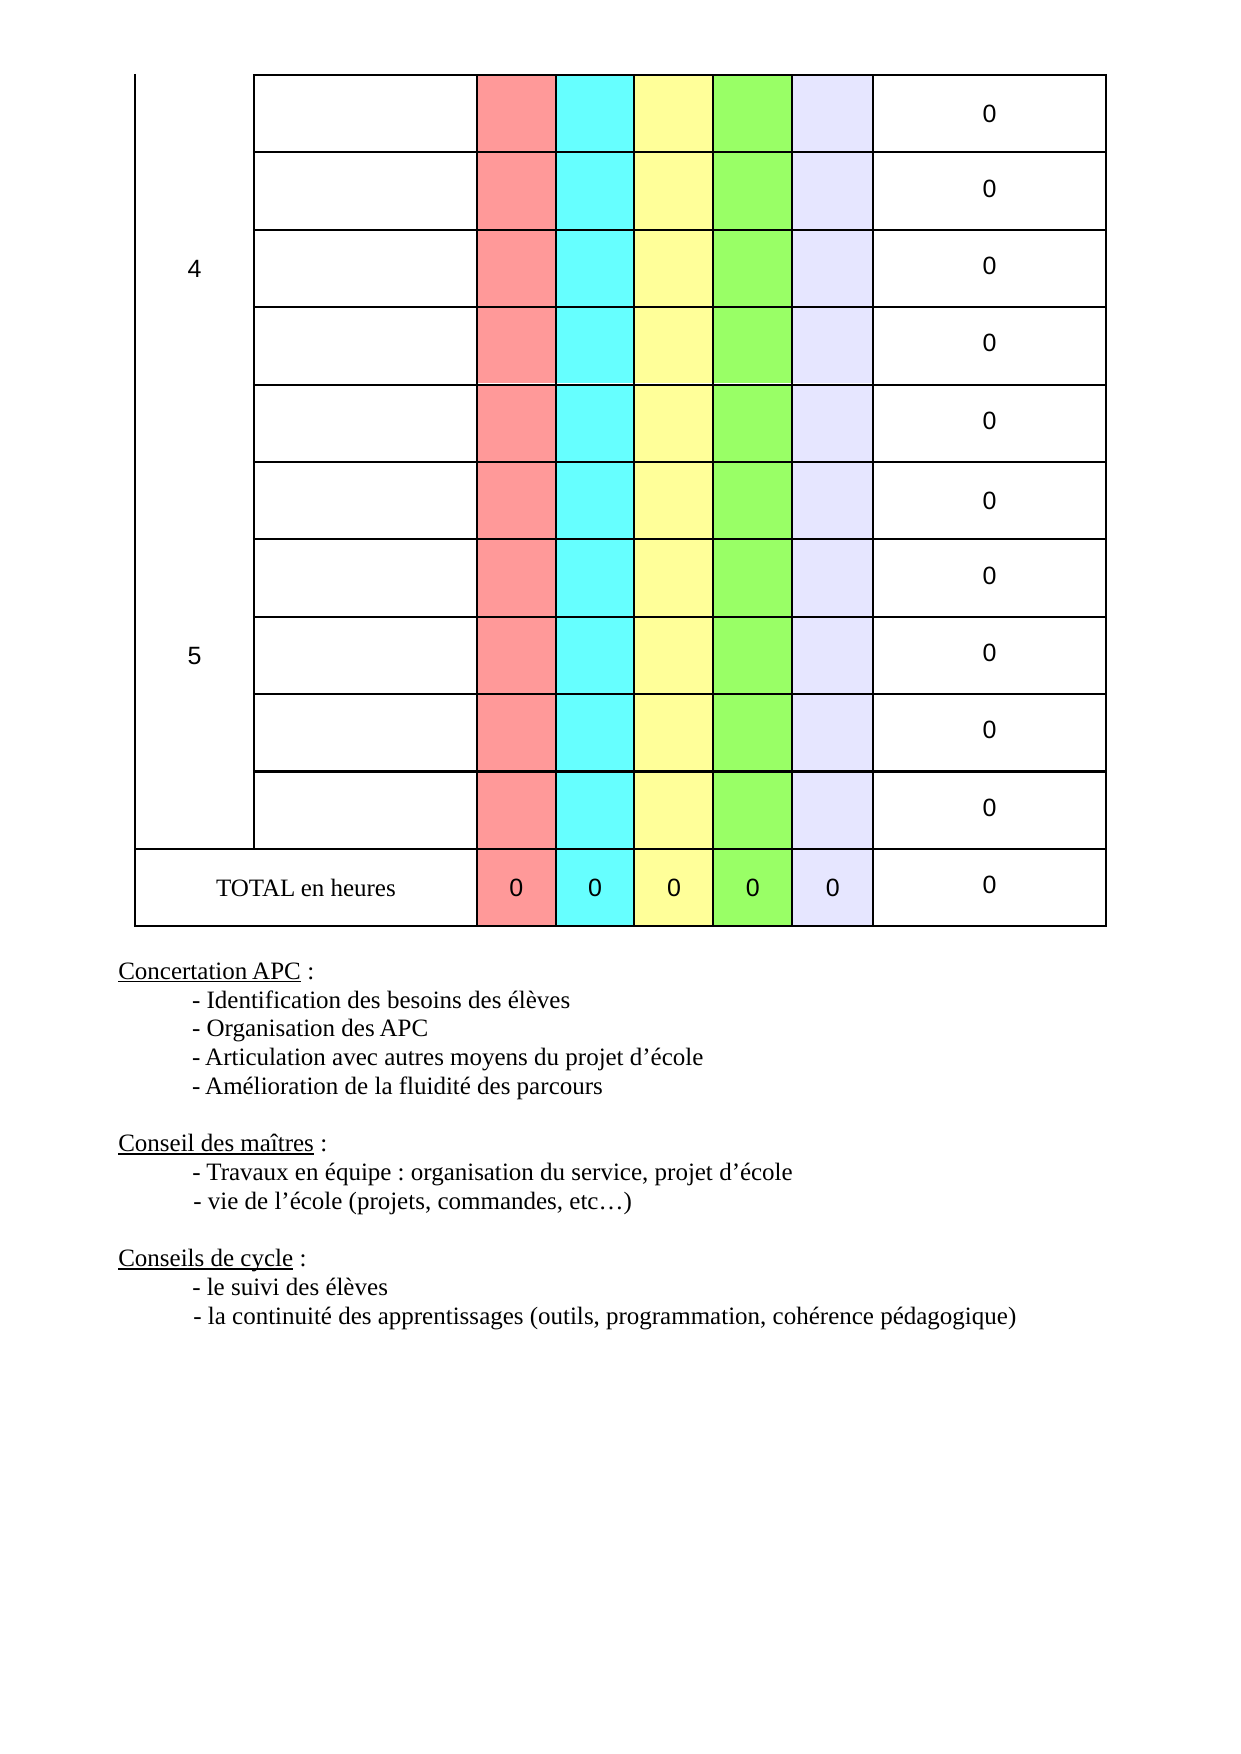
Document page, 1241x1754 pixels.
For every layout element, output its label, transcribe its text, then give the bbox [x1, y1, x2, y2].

table_cell 0 [478, 850, 555, 925]
table_cell [478, 618, 555, 693]
table_cell [557, 773, 633, 848]
text - Amélioration de la fluidité des parcours [118, 1071, 1122, 1100]
table_cell 0 [874, 463, 1105, 538]
table_cell [793, 386, 872, 461]
table_cell [635, 231, 712, 306]
table_cell [635, 76, 712, 151]
table_cell [793, 308, 872, 383]
table_cell [478, 773, 555, 848]
table_cell [714, 308, 791, 383]
table_cell [714, 618, 791, 693]
table_cell [557, 618, 633, 693]
table_cell [635, 153, 712, 229]
table_cell [557, 540, 633, 616]
table_cell 0 [874, 308, 1105, 383]
text Conseils de cycle : [118, 1243, 1122, 1272]
table_cell [557, 463, 633, 538]
table_cell 0 [557, 850, 633, 925]
table_cell [255, 463, 476, 538]
table_cell [255, 231, 476, 306]
table_cell [478, 463, 555, 538]
table_cell 0 [793, 850, 872, 925]
table_cell 0 [874, 618, 1105, 693]
table_cell [478, 695, 555, 770]
table_cell [255, 308, 476, 383]
table_cell [635, 386, 712, 461]
text Conseil des maîtres : [118, 1128, 1122, 1157]
text - le suivi des élèves - la continuité des apprentissages (outils, programmation, cohérence pédagogique) [118, 1272, 1122, 1330]
table_cell [635, 308, 712, 383]
table_cell 0 [874, 695, 1105, 770]
table_cell [635, 695, 712, 770]
text - Articulation avec autres moyens du projet d’école [118, 1042, 1122, 1071]
table_cell [793, 618, 872, 693]
table_cell [478, 76, 555, 151]
table_cell [557, 76, 633, 151]
text - Organisation des APC [118, 1013, 1122, 1042]
table_cell [714, 695, 791, 770]
text - Travaux en équipe : organisation du service, projet d’école - vie de l’école (projets, commandes, etc…) [118, 1157, 1122, 1243]
table_cell TOTAL en heures [136, 850, 476, 925]
table_cell [793, 695, 872, 770]
table_cell 0 [635, 850, 712, 925]
table_cell 0 [874, 153, 1105, 229]
table_cell [255, 540, 476, 616]
table_cell [714, 386, 791, 461]
table_cell [478, 153, 555, 229]
text Concertation APC : [118, 956, 1122, 985]
table_cell [478, 308, 555, 383]
text - Identification des besoins des élèves [118, 985, 1122, 1013]
table_cell [714, 231, 791, 306]
table_cell [255, 773, 476, 848]
table_cell [714, 153, 791, 229]
table_cell 0 [714, 850, 791, 925]
table_cell [793, 76, 872, 151]
table_cell [255, 76, 476, 151]
table_cell [478, 540, 555, 616]
table_cell 4 [136, 74, 253, 461]
table_cell [714, 540, 791, 616]
table_cell [793, 773, 872, 848]
table_cell [255, 386, 476, 461]
table_cell [793, 540, 872, 616]
table_cell [557, 695, 633, 770]
table_cell 0 [874, 850, 1105, 925]
table_cell 0 [874, 386, 1105, 461]
table_cell 0 [874, 773, 1105, 848]
table_cell 0 [874, 231, 1105, 306]
table_cell [714, 463, 791, 538]
table_cell [793, 463, 872, 538]
table_cell [478, 386, 555, 461]
table_cell [714, 76, 791, 151]
table_cell 0 [874, 76, 1105, 151]
table_cell [557, 153, 633, 229]
table_cell [793, 153, 872, 229]
table_cell [714, 773, 791, 848]
table_cell 5 [136, 461, 253, 848]
table_cell [793, 231, 872, 306]
table_cell [635, 540, 712, 616]
table_cell 0 [874, 540, 1105, 616]
table_cell [255, 695, 476, 770]
table_cell [557, 308, 633, 383]
table_cell [255, 153, 476, 229]
table_cell [635, 463, 712, 538]
table_cell [255, 618, 476, 693]
table_cell [557, 231, 633, 306]
table_cell [635, 618, 712, 693]
table_cell [635, 773, 712, 848]
table_cell [557, 386, 633, 461]
table_cell [478, 231, 555, 306]
